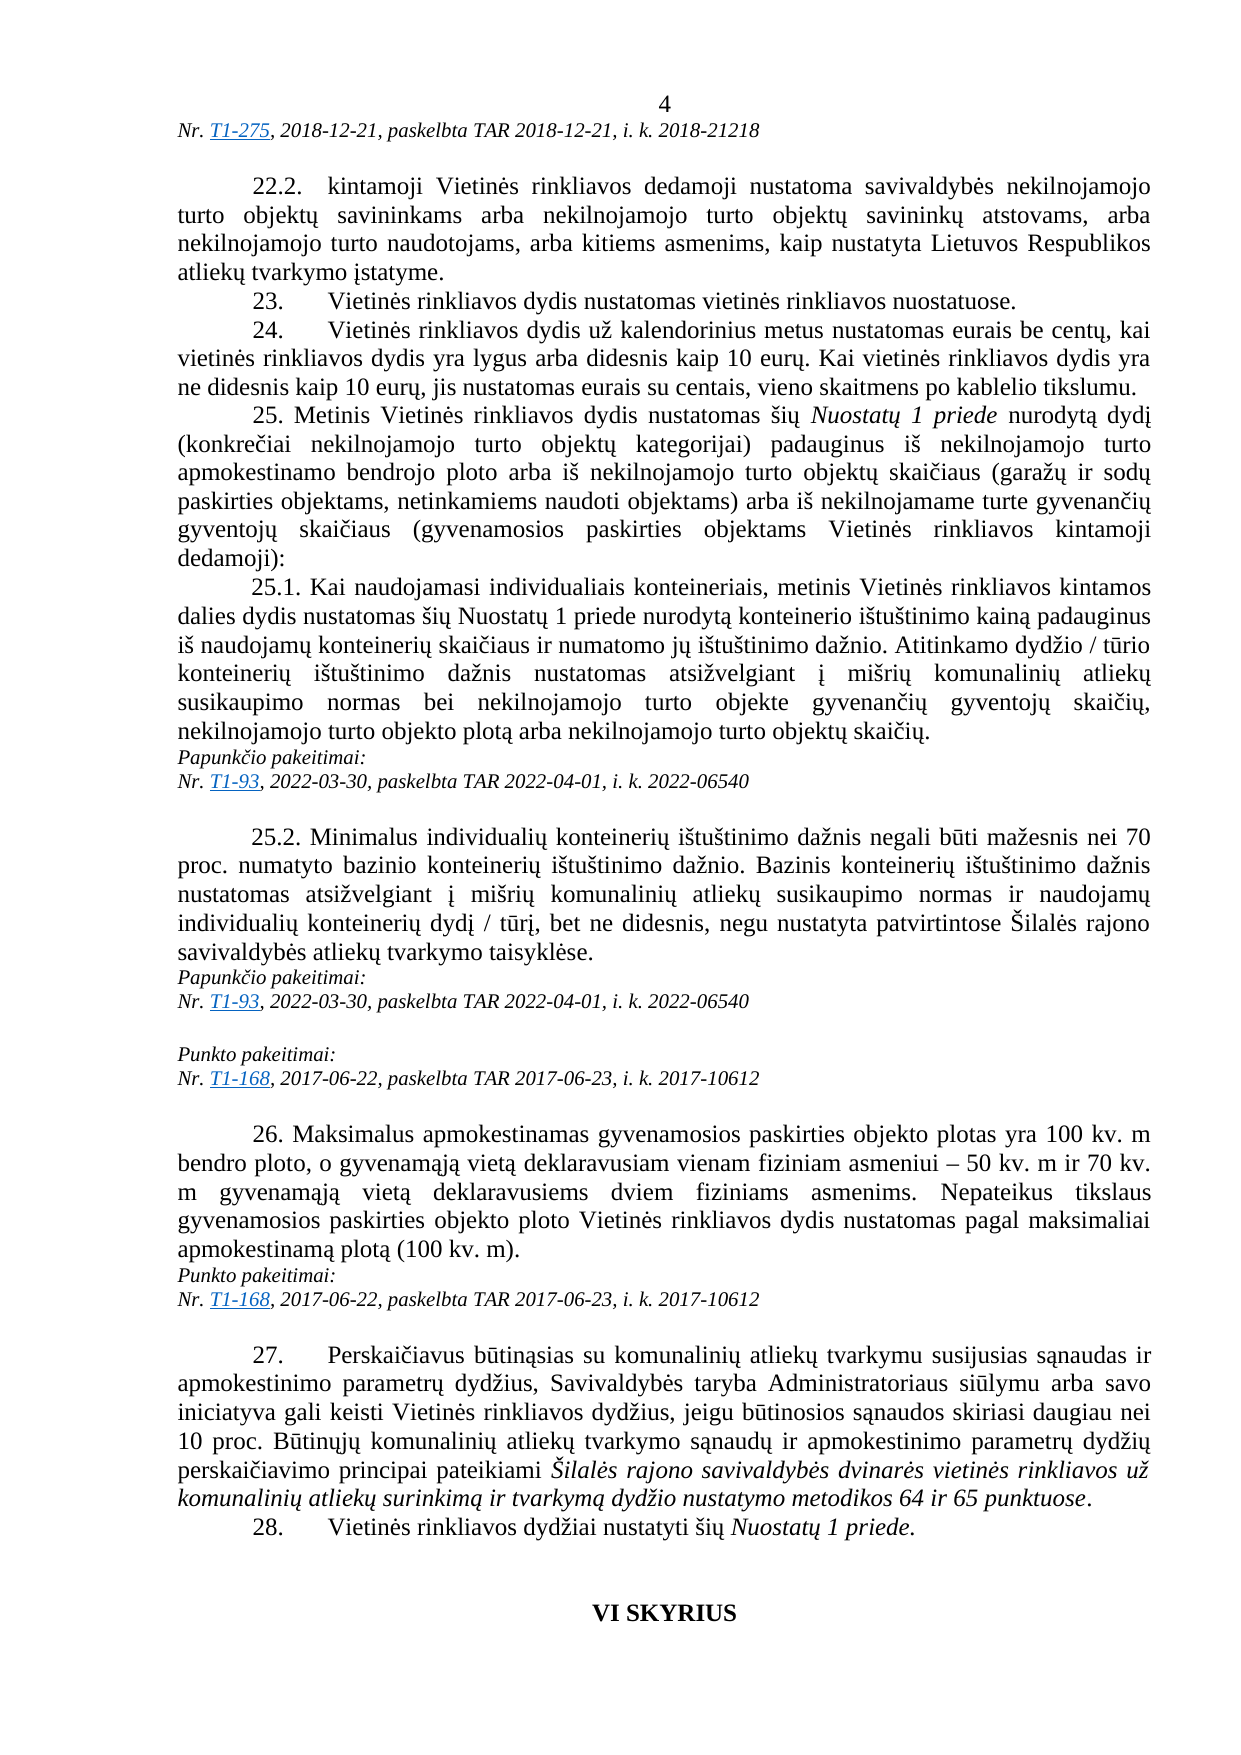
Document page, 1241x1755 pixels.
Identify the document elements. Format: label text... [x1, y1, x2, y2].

text 26. Maksimalus apmokestinamas gyvenamosios paskirties objekto plotas yra 100 kv. m bendro ploto, o gyvenamąją vietą deklaravusiam vienam fiziniam asmeniui – 50 kv. m ir 70 kv. m gyvenamąją vietą deklaravusiems dviem fiziniams asmenims. Nepateikus tikslaus gyvenamosios paskirties objekto ploto Vietinės rinkliavos dydis nustatomas pagal maksimaliai apmokestinamą plotą (100 kv. m). [177, 1119, 1152, 1263]
text 23. Vietinės rinkliavos dydis nustatomas vietinės rinkliavos nuostatuose. [177, 286, 1152, 315]
text 25.2. Minimalus individualių konteinerių ištuštinimo dažnis negali būti mažesnis nei 70 proc. numatyto bazinio konteinerių ištuštinimo dažnio. Bazinis konteinerių ištuštinimo dažnis nustatomas atsižvelgiant į mišrių komunalinių atliekų susikaupimo normas ir naudojamų individualių konteinerių dydį / tūrį, bet ne didesnis, negu nustatyta patvirtintose Šilalės rajono savivaldybės atliekų tvarkymo taisyklėse. [177, 822, 1152, 965]
text 25. Metinis Vietinės rinkliavos dydis nustatomas šių Nuostatų 1 priede nurodytą dydį (konkrečiai nekilnojamojo turto objektų kategorijai) padauginus iš nekilnojamojo turto apmokestinamo bendrojo ploto arba iš nekilnojamojo turto objektų skaičiaus (garažų ir sodų paskirties objektams, netinkamiems naudoti objektams) arba iš nekilnojamame turte gyvenančių gyventojų skaičiaus (gyvenamosios paskirties objektams Vietinės rinkliavos kintamoji dedamoji): [177, 401, 1152, 572]
text Punkto pakeitimai: [177, 1263, 1152, 1287]
text Nr. T1-275, 2018-12-21, paskelbta TAR 2018-12-21, i. k. 2018-21218 [177, 118, 1152, 142]
text Nr. T1-93, 2022-03-30, paskelbta TAR 2022-04-01, i. k. 2022-06540 [177, 769, 1152, 793]
text VI SKYRIUS [177, 1598, 1152, 1627]
text 28. Vietinės rinkliavos dydžiai nustatyti šių Nuostatų 1 priede. [177, 1512, 1152, 1541]
text 27. Perskaičiavus būtinąsias su komunalinių atliekų tvarkymu susijusias sąnaudas ir apmokestinimo parametrų dydžius, Savivaldybės taryba Administratoriaus siūlymu arba savo iniciatyva gali keisti Vietinės rinkliavos dydžius, jeigu būtinosios sąnaudos skiriasi daugiau nei 10 proc. Būtinųjų komunalinių atliekų tvarkymo sąnaudų ir apmokestinimo parametrų dydžių perskaičiavimo principai pateikiami Šilalės rajono savivaldybės dvinarės vietinės rinkliavos už komunalinių atliekų surinkimą ir tvarkymą dydžio nustatymo metodikos 64 ir 65 punktuose. [177, 1340, 1152, 1512]
text Punkto pakeitimai: [177, 1042, 1152, 1066]
text 24. Vietinės rinkliavos dydis už kalendorinius metus nustatomas eurais be centų, kai vietinės rinkliavos dydis yra lygus arba didesnis kaip 10 eurų. Kai vietinės rinkliavos dydis yra ne didesnis kaip 10 eurų, jis nustatomas eurais su centais, vieno skaitmens po kablelio tikslumu. [177, 315, 1152, 401]
text Nr. T1-93, 2022-03-30, paskelbta TAR 2022-04-01, i. k. 2022-06540 [177, 989, 1152, 1013]
text 22.2. kintamoji Vietinės rinkliavos dedamoji nustatoma savivaldybės nekilnojamojo turto objektų savininkams arba nekilnojamojo turto objektų savininkų atstovams, arba nekilnojamojo turto naudotojams, arba kitiems asmenims, kaip nustatyta Lietuvos Respublikos atliekų tvarkymo įstatyme. [177, 171, 1152, 286]
text Nr. T1-168, 2017-06-22, paskelbta TAR 2017-06-23, i. k. 2017-10612 [177, 1066, 1152, 1090]
text 25.1. Kai naudojamasi individualiais konteineriais, metinis Vietinės rinkliavos kintamos dalies dydis nustatomas šių Nuostatų 1 priede nurodytą konteinerio ištuštinimo kainą padauginus iš naudojamų konteinerių skaičiaus ir numatomo jų ištuštinimo dažnio. Atitinkamo dydžio / tūrio konteinerių ištuštinimo dažnis nustatomas atsižvelgiant į mišrių komunalinių atliekų susikaupimo normas bei nekilnojamojo turto objekte gyvenančių gyventojų skaičių, nekilnojamojo turto objekto plotą arba nekilnojamojo turto objektų skaičių. [177, 572, 1152, 745]
text Papunkčio pakeitimai: [177, 965, 1152, 989]
text Papunkčio pakeitimai: [177, 745, 1152, 769]
text Nr. T1-168, 2017-06-22, paskelbta TAR 2017-06-23, i. k. 2017-10612 [177, 1287, 1152, 1311]
